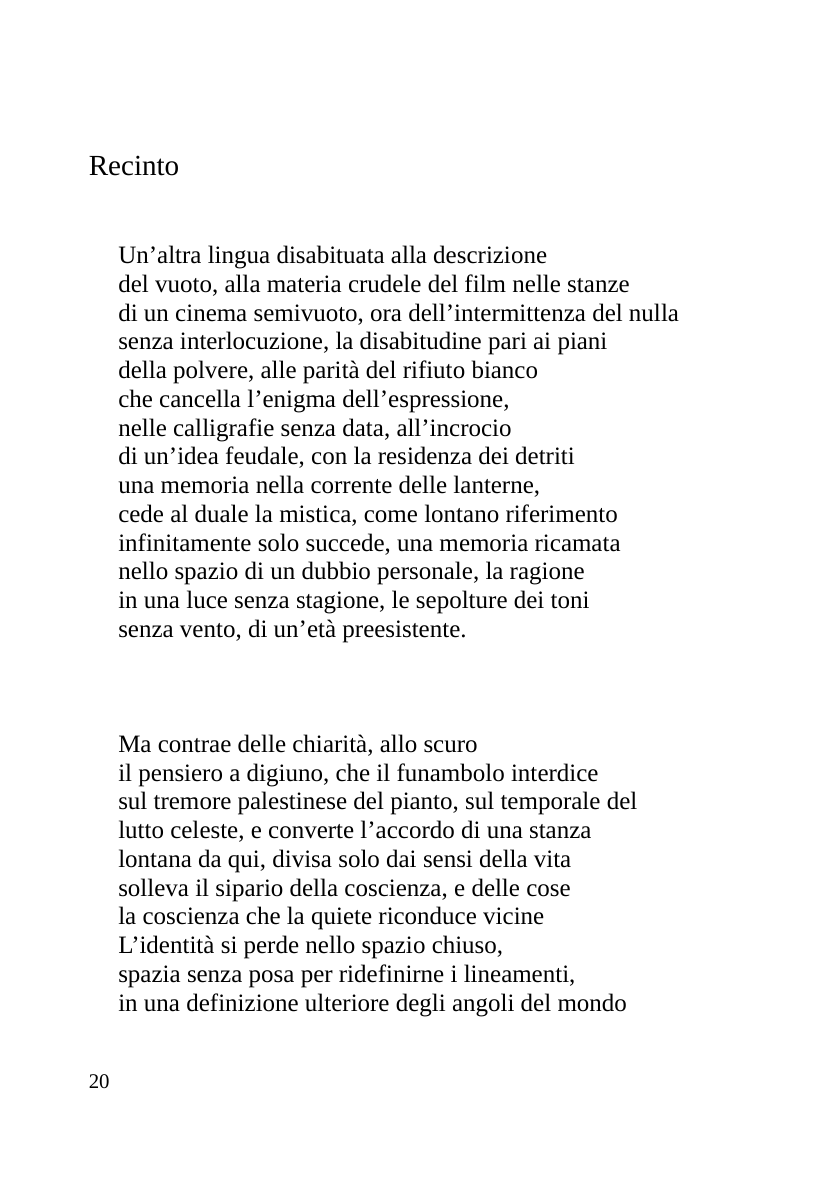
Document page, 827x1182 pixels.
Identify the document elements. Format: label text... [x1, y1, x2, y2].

text che cancella l’enigma dell’espressione, [88, 384, 738, 413]
text nello spazio di un dubbio personale, la ragione [88, 556, 738, 585]
text Ma contrae delle chiarità, allo scuro [88, 729, 738, 758]
text sul tremore palestinese del pianto, sul temporale del [88, 786, 738, 815]
text Recinto [88, 148, 738, 181]
text senza vento, di un’età preesistente. [88, 614, 738, 643]
text spazia senza posa per ridefinirne i lineamenti, [88, 959, 738, 988]
text della polvere, alle parità del rifiuto bianco [88, 355, 738, 384]
text nelle calligrafie senza data, all’incrocio [88, 413, 738, 441]
text Un’altra lingua disabituata alla descrizione [88, 240, 738, 269]
text infinitamente solo succede, una memoria ricamata [88, 528, 738, 556]
text del vuoto, alla materia crudele del film nelle stanze [88, 269, 738, 298]
text solleva il sipario della coscienza, e delle cose [88, 873, 738, 901]
text in una definizione ulteriore degli angoli del mondo [88, 988, 738, 1016]
text di un cinema semivuoto, ora dell’intermittenza del nulla [88, 298, 738, 326]
text cede al duale la mistica, come lontano riferimento [88, 499, 738, 528]
text lontana da qui, divisa solo dai sensi della vita [88, 844, 738, 873]
text in una luce senza stagione, le sepolture dei toni [88, 585, 738, 614]
text di un’idea feudale, con la residenza dei detriti [88, 441, 738, 470]
text il pensiero a digiuno, che il funambolo interdice [88, 758, 738, 786]
text senza interlocuzione, la disabitudine pari ai piani [88, 326, 738, 355]
text lutto celeste, e converte l’accordo di una stanza [88, 815, 738, 844]
text la coscienza che la quiete riconduce vicine [88, 901, 738, 930]
text una memoria nella corrente delle lanterne, [88, 470, 738, 499]
text L’identità si perde nello spazio chiuso, [88, 930, 738, 959]
